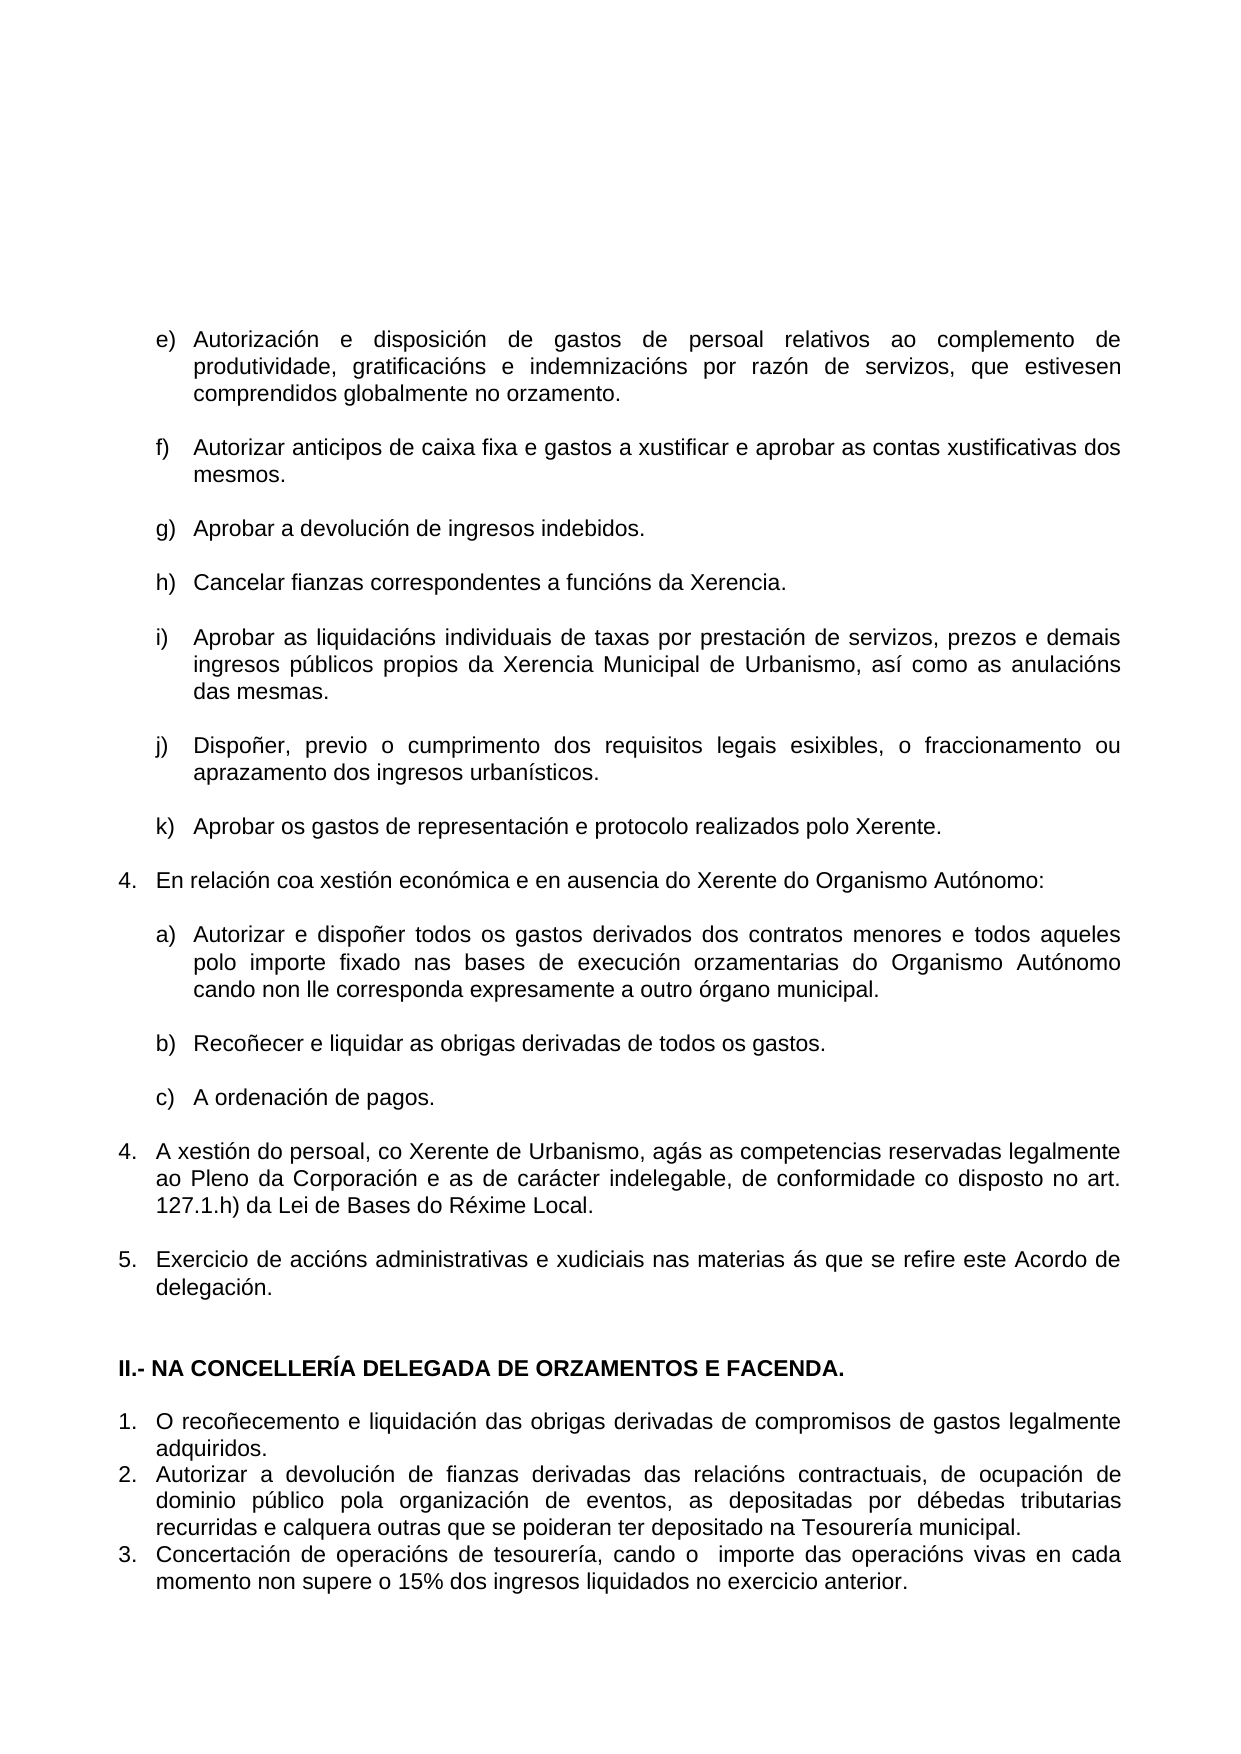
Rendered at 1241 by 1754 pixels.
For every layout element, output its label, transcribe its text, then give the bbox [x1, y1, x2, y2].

list Aprobar a devolución de ingresos indebidos. [156, 514, 1122, 541]
list Autorizar e dispoñer todos os gastos derivados dos contratos menores e todos aqueles polo importe fixado nas bases de execución orzamentarias do Organismo Autónomo cando non lle corresponda expresamente a outro órgano municipal. [156, 921, 1122, 1002]
list En relación coa xestión económica e en ausencia do Xerente do Organismo Autónomo: [118, 866, 1122, 893]
list Aprobar os gastos de representación e protocolo realizados polo Xerente. [156, 812, 1122, 839]
list Exercicio de accións administrativas e xudiciais nas materias ás que se refire este Acordo de delegación. [118, 1246, 1122, 1300]
list Recoñecer e liquidar as obrigas derivadas de todos os gastos. [156, 1029, 1122, 1056]
list Aprobar as liquidacións individuais de taxas por prestación de servizos, prezos e demais ingresos públicos propios da Xerencia Municipal de Urbanismo, así como as anulacións das mesmas. [156, 623, 1122, 704]
list A ordenación de pagos. [156, 1083, 1122, 1110]
list A xestión do persoal, co Xerente de Urbanismo, agás as competencias reservadas legalmente ao Pleno da Corporación e as de carácter indelegable, de conformidade co disposto no art. 127.1.h) da Lei de Bases do Réxime Local. [118, 1137, 1122, 1218]
list Autorizar anticipos de caixa fixa e gastos a xustificar e aprobar as contas xustificativas dos mesmos. [156, 433, 1122, 487]
text II.- NA CONCELLERÍA DELEGADA DE ORZAMENTOS E FACENDA. [118, 1354, 1122, 1381]
list O recoñecemento e liquidación das obrigas derivadas de compromisos de gastos legalmente adquiridos. [118, 1408, 1122, 1461]
list Autorización e disposición de gastos de persoal relativos ao complemento de produtividade, gratificacións e indemnizacións por razón de servizos, que estivesen comprendidos globalmente no orzamento. [156, 325, 1122, 406]
list Dispoñer, previo o cumprimento dos requisitos legais esixibles, o fraccionamento ou aprazamento dos ingresos urbanísticos. [156, 731, 1122, 785]
list Concertación de operacións de tesourería, cando o importe das operacións vivas en cada momento non supere o 15% dos ingresos liquidados no exercicio anterior. [118, 1540, 1122, 1594]
list Autorizar a devolución de fianzas derivadas das relacións contractuais, de ocupación de dominio público pola organización de eventos, as depositadas por débedas tributarias recurridas e calquera outras que se poideran ter depositado na Tesourería municipal. [118, 1461, 1122, 1540]
list Cancelar fianzas correspondentes a funcións da Xerencia. [156, 568, 1122, 596]
